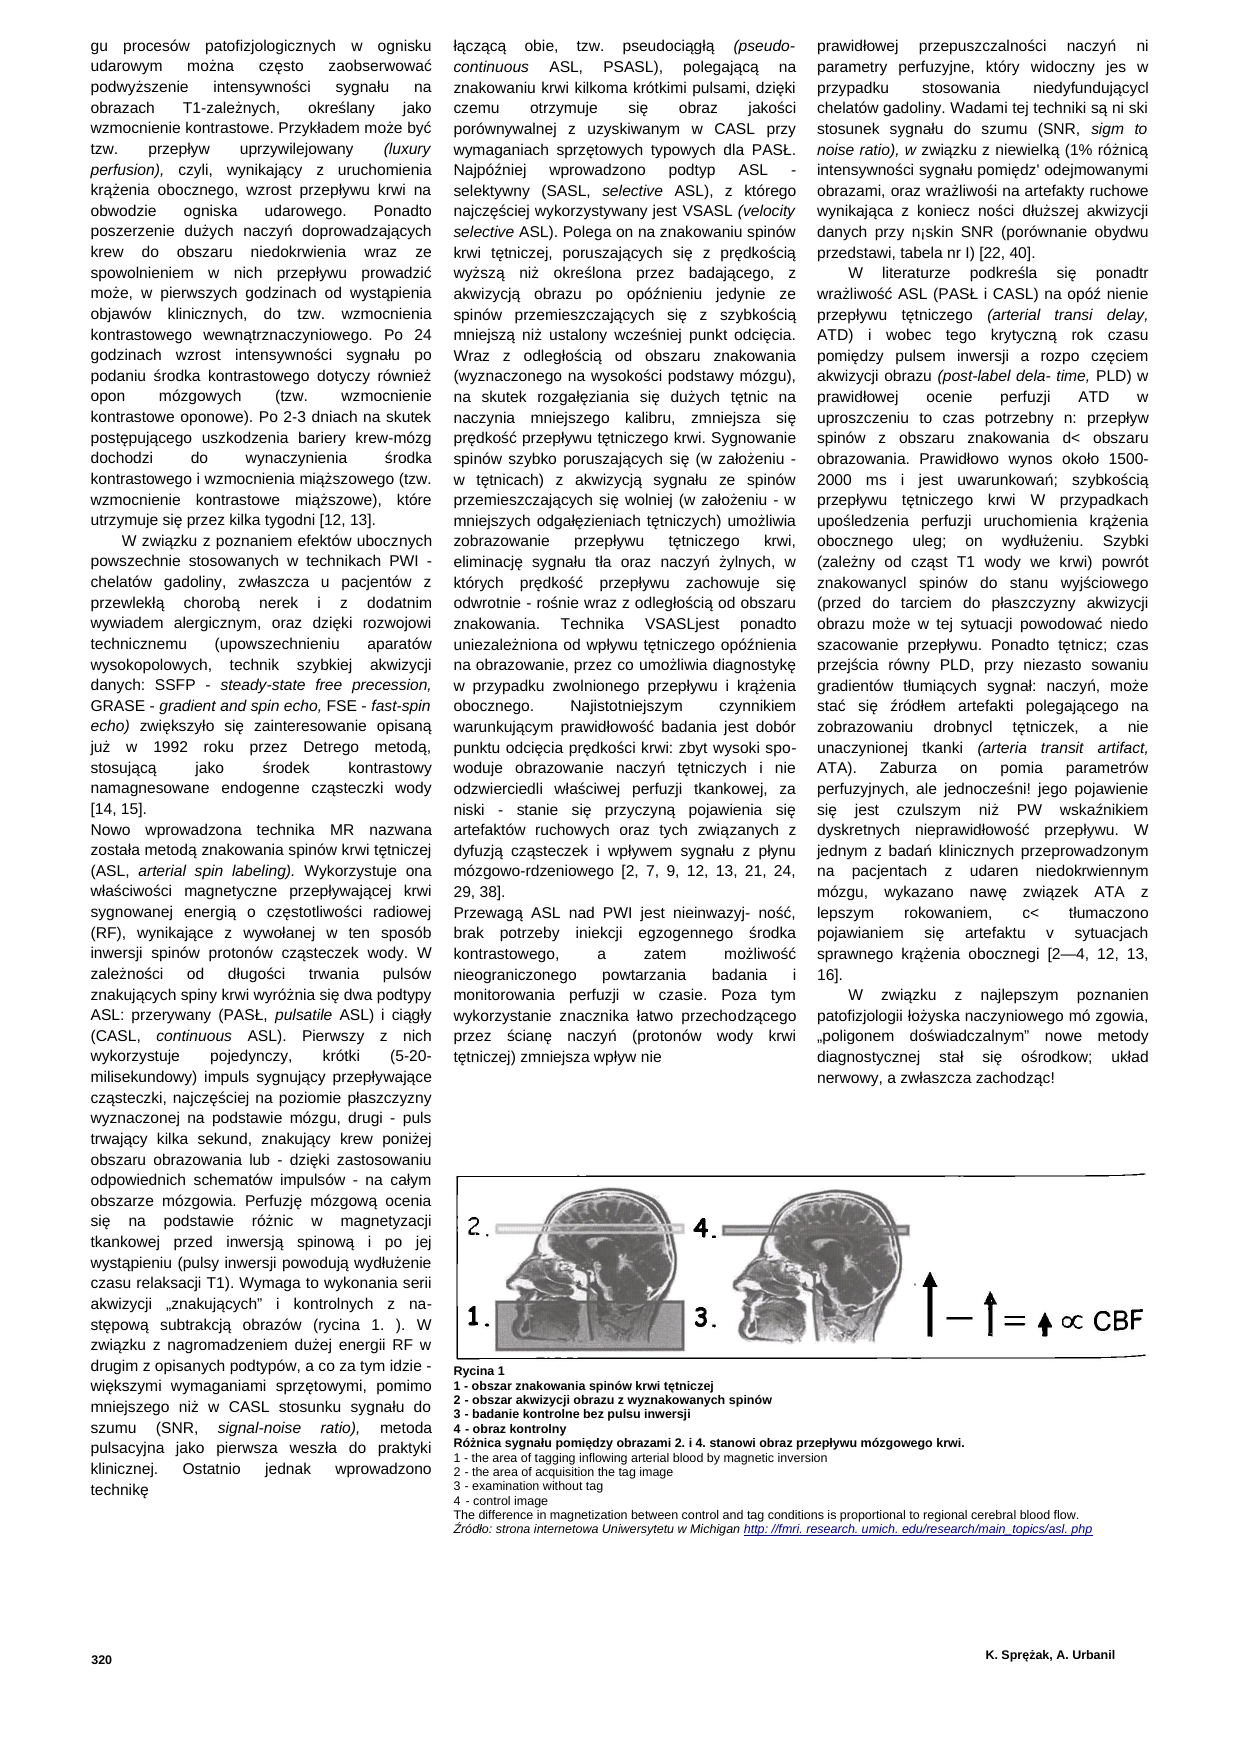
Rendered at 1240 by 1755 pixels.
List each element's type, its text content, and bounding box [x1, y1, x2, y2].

text gu procesów patofizjologicznych w ognisku udarowym można często zaobserwować podwyższenie intensywności sygnału na obrazach T1-zależnych, określany jako wzmocnienie kontrastowe. Przykładem może być tzw. przepływ uprzywilejowany (luxury perfusion), czyli, wynikający z uruchomienia krążenia obocznego, wzrost przepływu krwi na obwodzie ogniska udaro­wego. Ponadto poszerzenie dużych naczyń doprowadzających krew do obszaru nie­dokrwienia wraz ze spowolnieniem w nich przepływu prowadzić może, w pierwszych godzinach od wystąpienia objawów klinicz­nych, do tzw. wzmocnienia kontrastowego wewnątrznaczyniowego. Po 24 godzinach wzrost intensywności sygnału po podaniu środka kontrastowego dotyczy również opon mózgowych (tzw. wzmocnienie kontrastowe oponowe). Po 2-3 dniach na skutek postępującego uszkodzenia bariery krew-mózg dochodzi do wynaczynienia środka kontrastowego i wzmocnienia miąż­szowego (tzw. wzmocnienie kontrastowe miąższowe), które utrzymuje się przez kilka tygodni [12, 13]. [90, 37, 432, 529]
list - the area of tagging inflowing arterial blood by magnetic inversion [453, 1450, 1141, 1465]
list - examination without tag [453, 1479, 1141, 1493]
text Źródło: strona internetowa Uniwersytetu w Michigan http: //fmri. research. umich. edu/research/main_topics/asl. php [453, 1522, 1141, 1537]
text prawidłowej przepuszczalności naczyń ni parametry perfuzyjne, który widoczny jes w przypadku stosowania niedyfundującycl chelatów gadoliny. Wadami tej techniki są ni ski stosunek sygnału do szumu (SNR, sigm to noise ratio), w związku z niewielką (1% różnicą intensywności sygnału pomiędz' odejmowanymi obrazami, oraz wrażliwośi na artefakty ruchowe wynikająca z koniecz ności dłuższej akwizycji danych przy n¡skin SNR (porównanie obydwu przedstawi, tabela nr I) [22, 40]. [817, 37, 1149, 261]
text Różnica sygnału pomiędzy obrazami 2. i 4. stanowi obraz przepływu mózgowego krwi. [453, 1436, 1141, 1450]
text Przewagą ASL nad PWI jest nieinwazyj- ność, brak potrzeby iniekcji egzogennego środka kontrastowego, a zatem możliwość nieograniczonego powtarzania badania i monitorowania perfuzji w czasie. Poza tym wykorzystanie znacznika łatwo przecho­dzącego przez ścianę naczyń (protonów wody krwi tętniczej) zmniejsza wpływ nie­ [453, 903, 796, 1066]
text Rycina 1 [453, 1364, 1141, 1378]
text W literaturze podkreśla się ponadtr wrażliwość ASL (PASŁ i CASL) na opóź nienie przepływu tętniczego (arterial transi delay, ATD) i wobec tego krytyczną rok czasu pomiędzy pulsem inwersji a rozpo częciem akwizycji obrazu (post-label dela- time, PLD) w prawidłowej ocenie perfuzji ATD w uproszczeniu to czas potrzebny n: przepływ spinów z obszaru znakowania d< obszaru obrazowania. Prawidłowo wynos około 1500-2000 ms i jest uwarunkowań; szybkością przepływu tętniczego krwi W przypadkach upośledzenia perfuzji uruchomienia krążenia obocznego uleg; on wydłużeniu. Szybki (zależny od cząst T1 wody we krwi) powrót znakowanycl spinów do stanu wyjściowego (przed do tarciem do płaszczyzny akwizycji obrazu może w tej sytuacji powodować niedo szacowanie przepływu. Ponadto tętnicz; czas przejścia równy PLD, przy niezasto sowaniu gradientów tłumiących sygnał: naczyń, może stać się źródłem artefakti polegającego na zobrazowaniu drobnycl tętniczek, a nie unaczynionej tkanki (arteria transit artifact, ATA). Zaburza on pomia parametrów perfuzyjnych, ale jednocześni! jego pojawienie się jest czulszym niż PW wskaźnikiem dyskretnych nieprawidłowość przepływu. W jednym z badań klinicznych przeprowadzonym na pacjentach z udaren niedokrwiennym mózgu, wykazano nawę związek ATA z lepszym rokowaniem, c< tłumaczono pojawianiem się artefaktu v sytuacjach sprawnego krążenia obocznegi [2—4, 12, 13, 16]. [817, 264, 1149, 983]
list - control image [453, 1493, 1141, 1508]
text W związku z poznaniem efektów ubocz­nych powszechnie stosowanych w techni­kach PWI - chelatów gadoliny, zwłaszcza u pacjentów z przewlekłą chorobą nerek i z do­datnim wywiadem alergicznym, oraz dzięki rozwojowi technicznemu (upowszechnieniu aparatów wysokopolowych, technik szybkiej akwizycji danych: SSFP - steady-state free precession, GRASE - gradient and spin echo, FSE - fast-spin echo) zwiększyło się zainteresowanie opisaną już w 1992 roku przez Detrego metodą, stosującą jako środek kontrastowy namagnesowane endo­genne cząsteczki wody [14, 15]. [90, 532, 432, 818]
list - the area of acquisition the tag image [453, 1465, 1141, 1479]
list - obraz kontrolny [453, 1422, 1141, 1436]
list - obszar znakowania spinów krwi tętniczej [453, 1378, 1141, 1393]
text The difference in magnetization between control and tag conditions is proportional to regional cerebral blood flow. [453, 1508, 1141, 1522]
text W związku z najlepszym poznanien patofizjologii łożyska naczyniowego mó zgowia, „poligonem doświadczalnym” nowe metody diagnostycznej stał się ośrodkow; układ nerwowy, a zwłaszcza zachodząc! [817, 986, 1149, 1086]
text 320 [91, 1652, 121, 1667]
picture [455, 1172, 1147, 1361]
list - obszar akwizycji obrazu z wyznakowanych spinów [453, 1393, 1141, 1407]
text K. Sprężak, A. Urbanil [985, 1647, 1149, 1662]
text Nowo wprowadzona technika MR na­zwana została metodą znakowania spinów krwi tętniczej (ASL, arterial spin labeling). Wykorzystuje ona właściwości magnetyczne przepływającej krwi sygnowanej energią o częstotliwości radiowej (RF), wynikające z wywołanej w ten sposób inwersji spinów protonów cząsteczek wody. W zależności od długości trwania pulsów znakujących spiny krwi wyróżnia się dwa podtypy ASL: przerywany (PASŁ, pulsatile ASL) i ciągły (CASL, continuous ASL). Pierwszy z nich wykorzystuje pojedynczy, krótki (5-20- milisekundowy) impuls sygnujący przepły­wające cząsteczki, najczęściej na poziomie płaszczyzny wyznaczonej na podstawie mózgu, drugi - puls trwający kilka sekund, znakujący krew poniżej obszaru obrazowa­nia lub - dzięki zastosowaniu odpowiednich schematów impulsów - na całym obszarze mózgowia. Perfuzję mózgową ocenia się na podstawie różnic w magnetyzacji tkankowej przed inwersją spinową i po jej wystąpieniu (pulsy inwersji powodują wydłużenie czasu relaksacji T1). Wymaga to wykonania serii akwizycji „znakujących” i kontrolnych z na­stępową subtrakcją obrazów (rycina 1. ). W związku z nagromadzeniem dużej energii RF w drugim z opisanych podtypów, a co za tym idzie - większymi wymaganiami sprzętowymi, pomimo mniejszego niż w CASL stosunku sygnału do szumu (SNR, signal-noise ratio), metoda pulsacyjna jako pierwsza weszła do praktyki klinicznej. Ostatnio jednak wprowadzono technikę [90, 820, 432, 1498]
list - badanie kontrolne bez pulsu inwersji [453, 1407, 1141, 1422]
text łączącą obie, tzw. pseudociągłą (pseudo- continuous ASL, PSASL), polegającą na znakowaniu krwi kilkoma krótkimi pulsami, dzięki czemu otrzymuje się obraz jakości porównywalnej z uzyskiwanym w CASL przy wymaganiach sprzętowych typowych dla PASŁ. Najpóźniej wprowadzono podtyp ASL - selektywny (SASL, selective ASL), z którego najczęściej wykorzystywany jest VSASL (velocity selective ASL). Polega on na znakowaniu spinów krwi tętniczej, poru­szających się z prędkością wyższą niż okre­ślona przez badającego, z akwizycją obrazu po opóźnieniu jedynie ze spinów przemiesz­czających się z szybkością mniejszą niż ustalony wcześniej punkt odcięcia. Wraz z odległością od obszaru znakowania (wyzna­czonego na wysokości podstawy mózgu), na skutek rozgałęziania się dużych tętnic na naczynia mniejszego kalibru, zmniejsza się prędkość przepływu tętniczego krwi. Sygnowanie spinów szybko poruszających się (w założeniu - w tętnicach) z akwizycją sygnału ze spinów przemieszczających się wolniej (w założeniu - w mniejszych odgałęzieniach tętniczych) umożliwia zobrazowanie przepływu tętniczego krwi, eliminację sygnału tła oraz naczyń żylnych, w których prędkość przepływu zachowuje się odwrotnie - rośnie wraz z odległością od obszaru znakowania. Technika VSASLjest ponadto uniezależniona od wpływu tętni­czego opóźnienia na obrazowanie, przez co umożliwia diagnostykę w przypadku zwol­nionego przepływu i krążenia obocznego. Najistotniejszym czynnikiem warunkującym prawidłowość badania jest dobór punktu odcięcia prędkości krwi: zbyt wysoki spo­woduje obrazowanie naczyń tętniczych i nie odzwierciedli właściwej perfuzji tkankowej, za niski - stanie się przyczyną pojawienia się artefaktów ruchowych oraz tych zwią­zanych z dyfuzją cząsteczek i wpływem sygnału z płynu mózgowo-rdzeniowego [2, 7, 9, 12, 13, 21, 24, 29, 38]. [453, 37, 796, 901]
